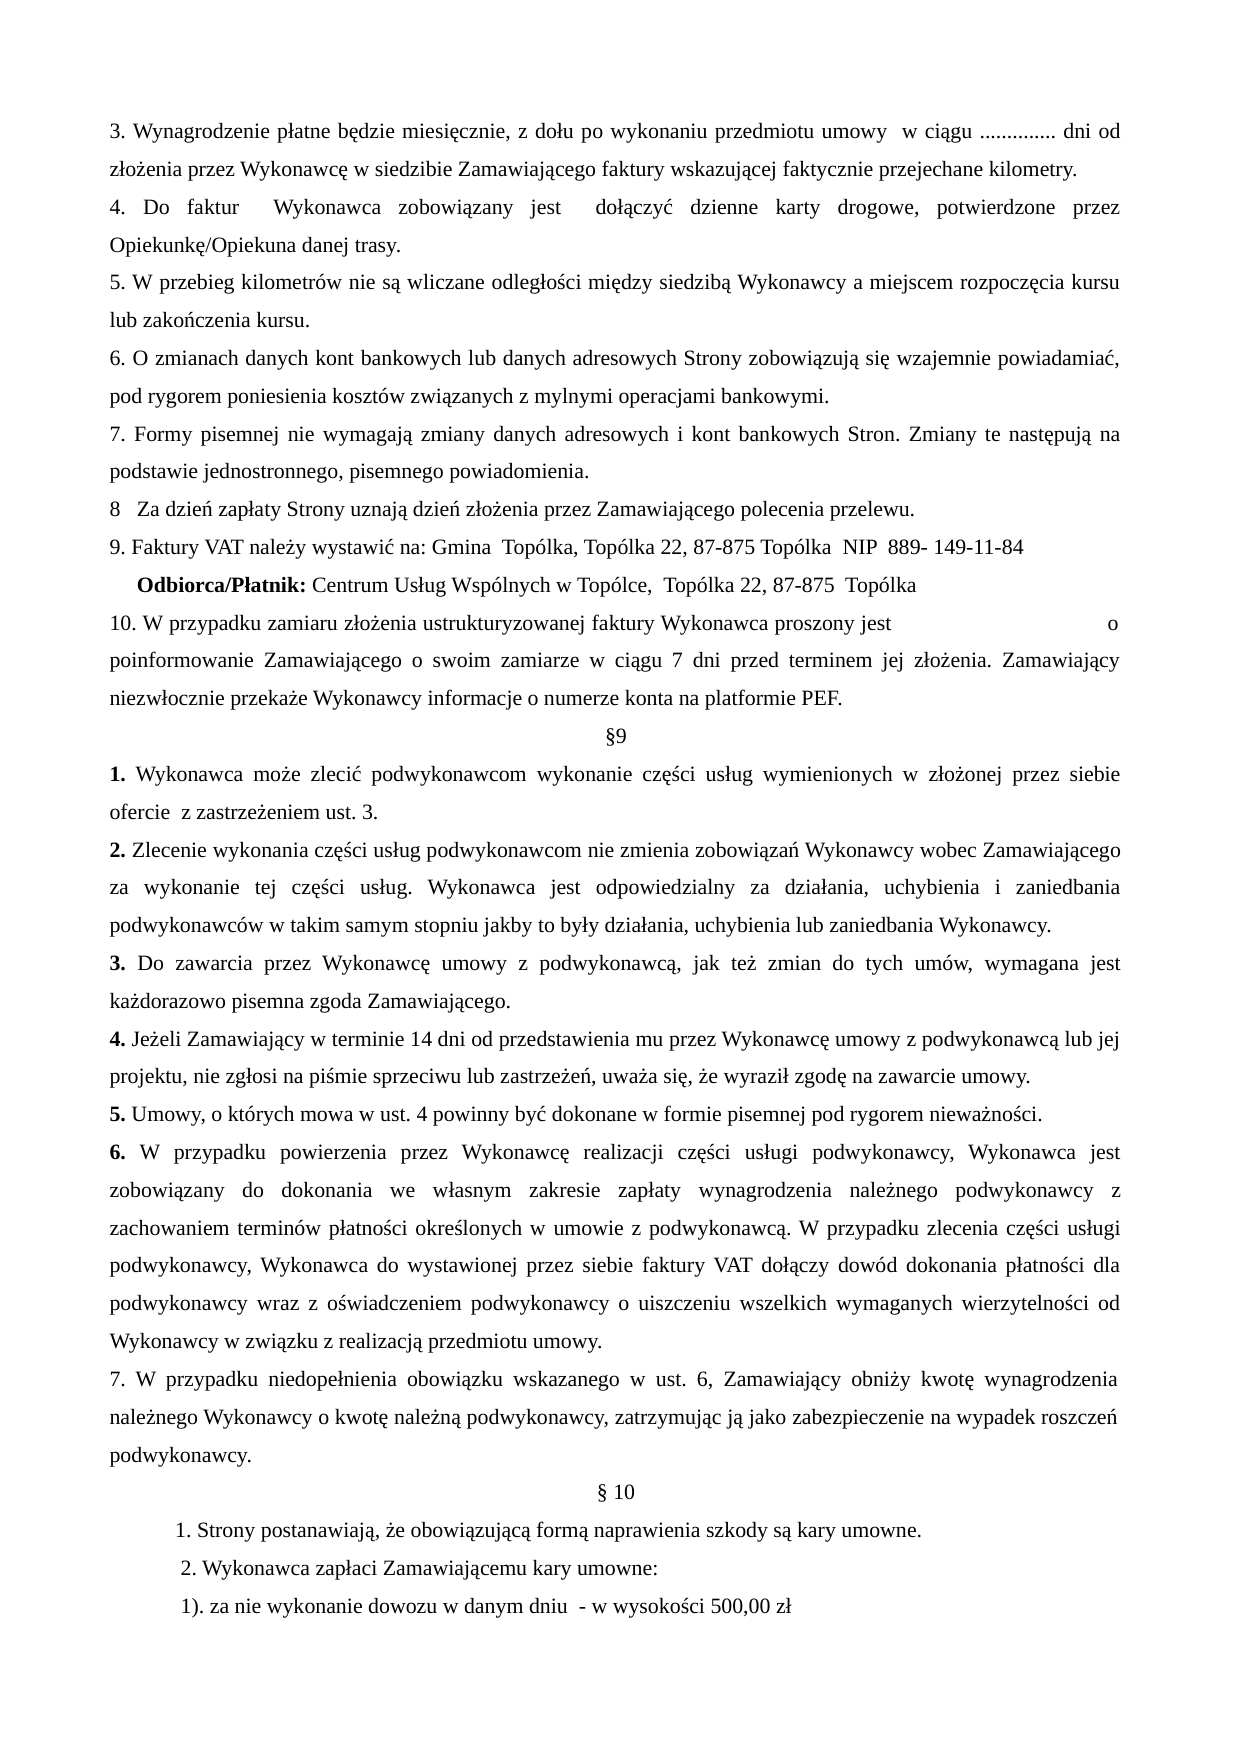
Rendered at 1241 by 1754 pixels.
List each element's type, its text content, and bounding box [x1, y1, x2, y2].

text 1. Wykonawca może zlecić podwykonawcom wykonanie części usług wymienionych w złożonej przez siebie ofercie z zastrzeżeniem ust. 3. [109, 761, 1122, 824]
text 10. W przypadku zamiaru złożenia ustrukturyzowanej faktury Wykonawca proszony jest o poinformowanie Zamawiającego o swoim zamiarze w ciągu 7 dni przed terminem jej złożenia. Zamawiający niezwłocznie przekaże Wykonawcy informacje o numerze konta na platformie PEF. [109, 610, 1122, 711]
text 9. Faktury VAT należy wystawić na: Gmina Topólka, Topólka 22, 87-875 Topólka NIP 889- 149-11-84 [109, 534, 1122, 559]
text 5. W przebieg kilometrów nie są wliczane odległości między siedzibą Wykonawcy a miejscem rozpoczęcia kursu lub zakończenia kursu. [109, 269, 1122, 332]
text 3. Do zawarcia przez Wykonawcę umowy z podwykonawcą, jak też zmian do tych umów, wymagana jest każdorazowo pisemna zgoda Zamawiającego. [109, 950, 1122, 1013]
text 4. Jeżeli Zamawiający w terminie 14 dni od przedstawienia mu przez Wykonawcę umowy z podwykonawcą lub jej projektu, nie zgłosi na piśmie sprzeciwu lub zastrzeżeń, uważa się, że wyraził zgodę na zawarcie umowy. [109, 1026, 1122, 1089]
list Odbiorca/Płatnik: Centrum Usług Wspólnych w Topólce, Topólka 22, 87-875 Topólka [109, 572, 1122, 597]
text 1. Strony postanawiają, że obowiązującą formą naprawienia szkody są kary umowne. [109, 1517, 1122, 1542]
text 2. Wykonawca zapłaci Zamawiającemu kary umowne: [109, 1555, 1122, 1580]
text §9 [109, 723, 1122, 748]
text 8 Za dzień zapłaty Strony uznają dzień złożenia przez Zamawiającego polecenia przelewu. [109, 496, 1122, 521]
text 6. O zmianach danych kont bankowych lub danych adresowych Strony zobowiązują się wzajemnie powiadamiać, pod rygorem poniesienia kosztów związanych z mylnymi operacjami bankowymi. [109, 345, 1122, 408]
text 1). za nie wykonanie dowozu w danym dniu - w wysokości 500,00 zł [109, 1593, 1122, 1618]
text 3. Wynagrodzenie płatne będzie miesięcznie, z dołu po wykonaniu przedmiotu umowy w ciągu .............. dni od złożenia przez Wykonawcę w siedzibie Zamawiającego faktury wskazującej faktycznie przejechane kilometry. [109, 118, 1122, 181]
text 6. W przypadku powierzenia przez Wykonawcę realizacji części usługi podwykonawcy, Wykonawca jest zobowiązany do dokonania we własnym zakresie zapłaty wynagrodzenia należnego podwykonawcy z zachowaniem terminów płatności określonych w umowie z podwykonawcą. W przypadku zlecenia części usługi podwykonawcy, Wykonawca do wystawionej przez siebie faktury VAT dołączy dowód dokonania płatności dla podwykonawcy wraz z oświadczeniem podwykonawcy o uiszczeniu wszelkich wymaganych wierzytelności od Wykonawcy w związku z realizacją przedmiotu umowy. [109, 1139, 1122, 1353]
text 4. Do faktur Wykonawca zobowiązany jest dołączyć dzienne karty drogowe, potwierdzone przez Opiekunkę/Opiekuna danej trasy. [109, 194, 1122, 257]
text § 10 [109, 1479, 1122, 1504]
text 5. Umowy, o których mowa w ust. 4 powinny być dokonane w formie pisemnej pod rygorem nieważności. [109, 1101, 1122, 1126]
list 7. W przypadku niedopełnienia obowiązku wskazanego w ust. 6, Zamawiający obniży kwotę wynagrodzenia należnego Wykonawcy o kwotę należną podwykonawcy, zatrzymując ją jako zabezpieczenie na wypadek roszczeń podwykonawcy. [109, 1366, 1119, 1467]
text 2. Zlecenie wykonania części usług podwykonawcom nie zmienia zobowiązań Wykonawcy wobec Zamawiającego za wykonanie tej części usług. Wykonawca jest odpowiedzialny za działania, uchybienia i zaniedbania podwykonawców w takim samym stopniu jakby to były działania, uchybienia lub zaniedbania Wykonawcy. [109, 837, 1122, 937]
text 7. Formy pisemnej nie wymagają zmiany danych adresowych i kont bankowych Stron. Zmiany te następują na podstawie jednostronnego, pisemnego powiadomienia. [109, 421, 1122, 484]
